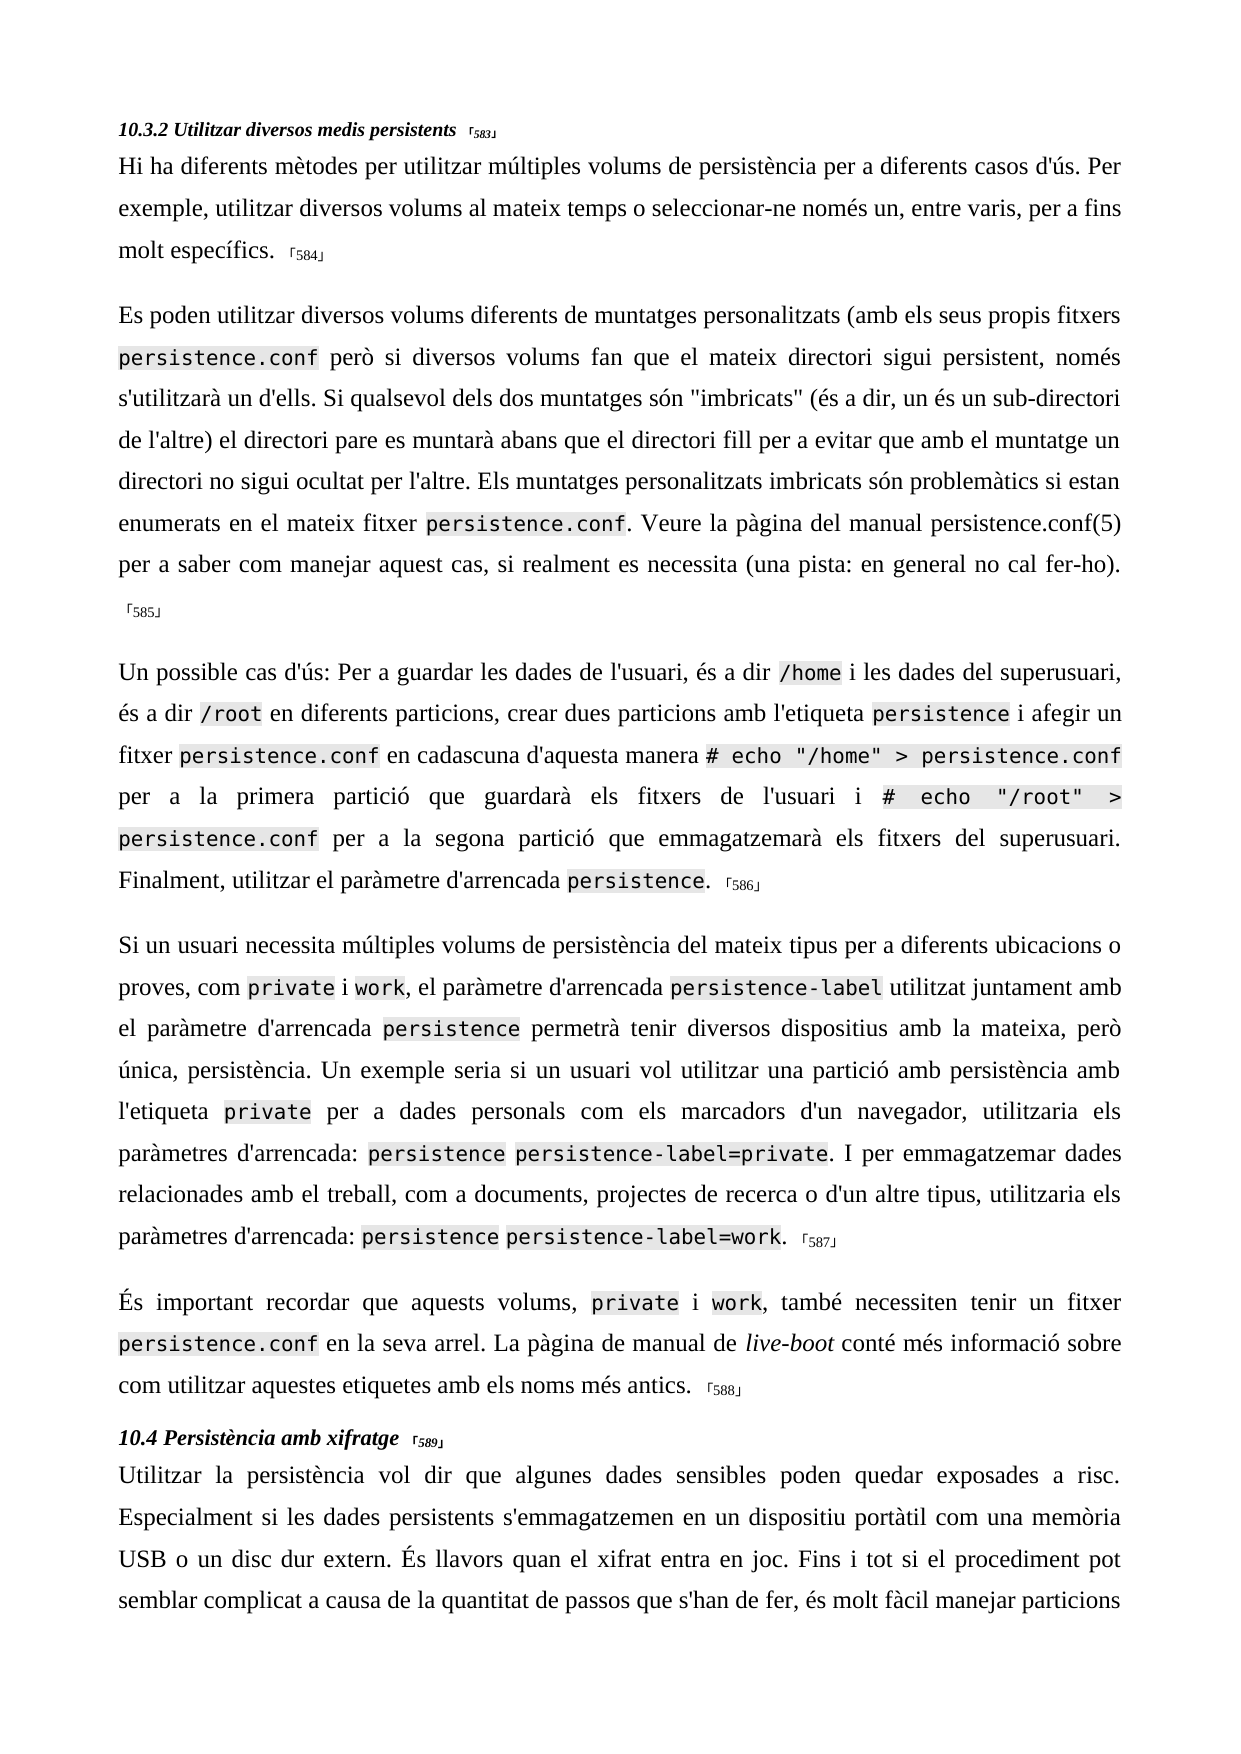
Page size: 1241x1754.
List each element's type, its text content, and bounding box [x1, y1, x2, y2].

text Utilitzar la persistència vol dir que algunes dades sensibles poden quedar exposades a risc. Especialment si les dades persistents s'emmagatzemen en un dispositiu portàtil com una memòria USB o un disc dur extern. És llavors quan el xifrat entra en joc. Fins i tot si el procediment pot semblar complicat a causa de la quantitat de passos que s'han de fer, és molt fàcil manejar particions [118, 1462, 1122, 1614]
text Un possible cas d'ús: Per a guardar les dades de l'usuari, és a dir /home i les dades del superusuari, és a dir /root en diferents particions, crear dues particions amb l'etiqueta persistence i afegir un fitxer persistence.conf en cadascuna d'aquesta manera # echo "/home" > persistence.conf per a la primera partició que guardarà els fitxers de l'usuari i # echo "/root" > persistence.conf per a la segona partició que emmagatzemarà els fitxers del superusuari. Finalment, utilitzar el paràmetre d'arrencada persistence. 「586」 [118, 658, 1122, 894]
text Hi ha diferents mètodes per utilitzar múltiples volums de persistència per a diferents casos d'ús. Per exemple, utilitzar diversos volums al mateix temps o seleccionar-ne només un, entre varis, per a fins molt específics. 「584」 [118, 152, 1122, 264]
subtitle 10.4 Persistència amb xifratge 「589」 [118, 1425, 1122, 1450]
text Es poden utilitzar diversos volums diferents de muntatges personalitzats (amb els seus propis fitxers persistence.conf però si diversos volums fan que el mateix directori sigui persistent, només s'utilitzarà un d'ells. Si qualsevol dels dos muntatges són "imbricats" (és a dir, un és un sub-directori de l'altre) el directori pare es muntarà abans que el directori fill per a evitar que amb el muntatge un directori no sigui ocultat per l'altre. Els muntatges personalitzats imbricats són problemàtics si estan enumerats en el mateix fitxer persistence.conf. Veure la pàgina del manual persistence.conf(5) per a saber com manejar aquest cas, si realment es necessita (una pista: en general no cal fer-ho). 「585」 [118, 301, 1122, 620]
subtitle 10.3.2 Utilitzar diversos medis persistents 「583」 [118, 118, 1122, 141]
text Si un usuari necessita múltiples volums de persistència del mateix tipus per a diferents ubicacions o proves, com private i work, el paràmetre d'arrencada persistence-label utilitzat juntament amb el paràmetre d'arrencada persistence permetrà tenir diversos dispositius amb la mateixa, però única, persistència. Un exemple seria si un usuari vol utilitzar una partició amb persistència amb l'etiqueta private per a dades personals com els marcadors d'un navegador, utilitzaria els paràmetres d'arrencada: persistence persistence-label=private. I per emmagatzemar dades relacionades amb el treball, com a documents, projectes de recerca o d'un altre tipus, utilitzaria els paràmetres d'arrencada: persistence persistence-label=work. 「587」 [118, 931, 1122, 1250]
text És important recordar que aquests volums, private i work, també necessiten tenir un fitxer persistence.conf en la seva arrel. La pàgina de manual de live-boot conté més informació sobre com utilitzar aquestes etiquetes amb els noms més antics. 「588」 [118, 1288, 1122, 1399]
